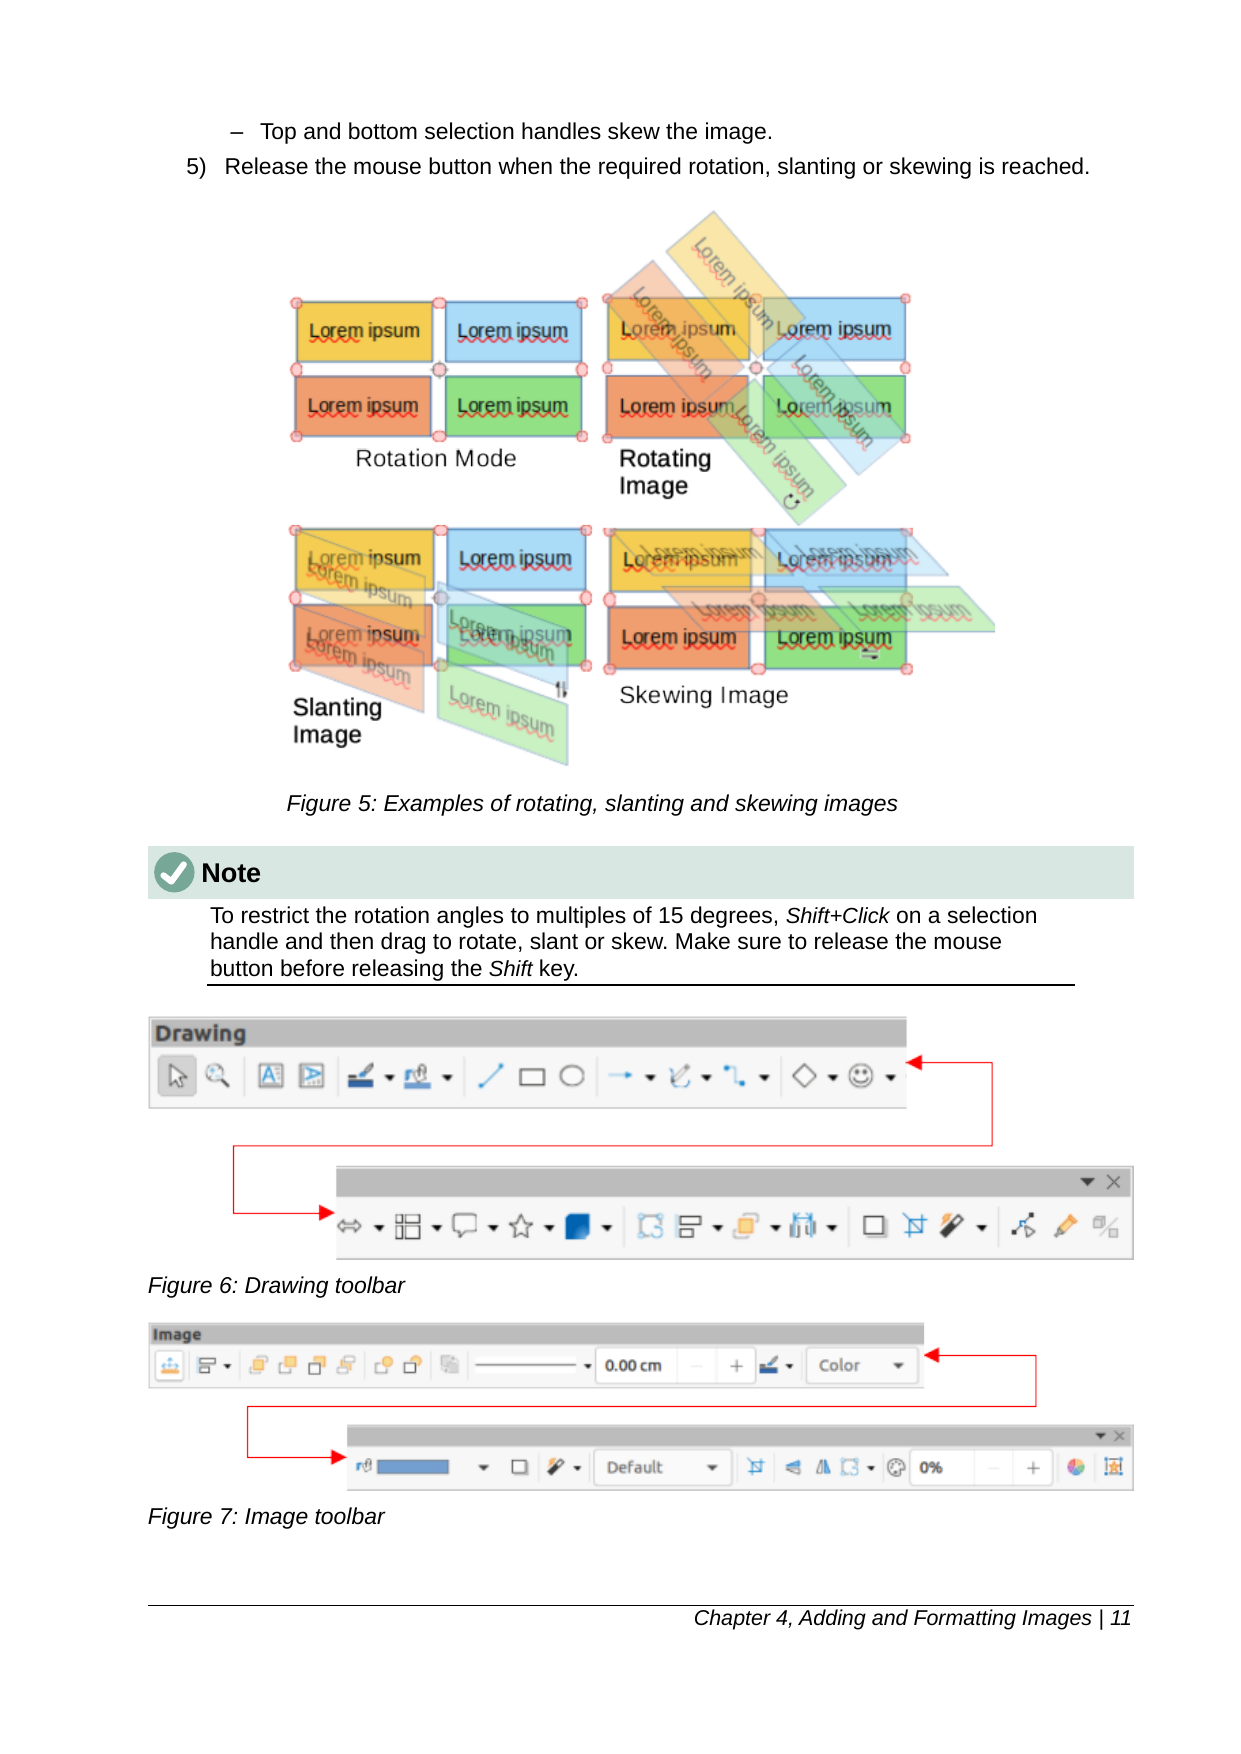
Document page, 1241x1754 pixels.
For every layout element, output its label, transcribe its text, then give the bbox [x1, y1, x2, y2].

subtitle Note [148, 846, 1134, 899]
list Top and bottom selection handles skew the image. [230, 118, 1134, 144]
text Figure 6: Drawing toolbar [148, 1272, 1134, 1298]
list Release the mouse button when the required rotation, slanting or skewing is reached. [207, 153, 1134, 180]
picture [147, 1321, 1134, 1491]
text Figure 5: Examples of rotating, slanting and skewing images [286, 789, 995, 816]
picture [286, 200, 996, 778]
text Figure 7: Image toolbar [148, 1503, 1134, 1529]
text To restrict the rotation angles to multiples of 15 degrees, Shift+Click on a selection handle and then drag to rotate, slant or skew. Make sure to release the mouse button before releasing the Shift key. [207, 899, 1075, 984]
picture [147, 1015, 1134, 1260]
